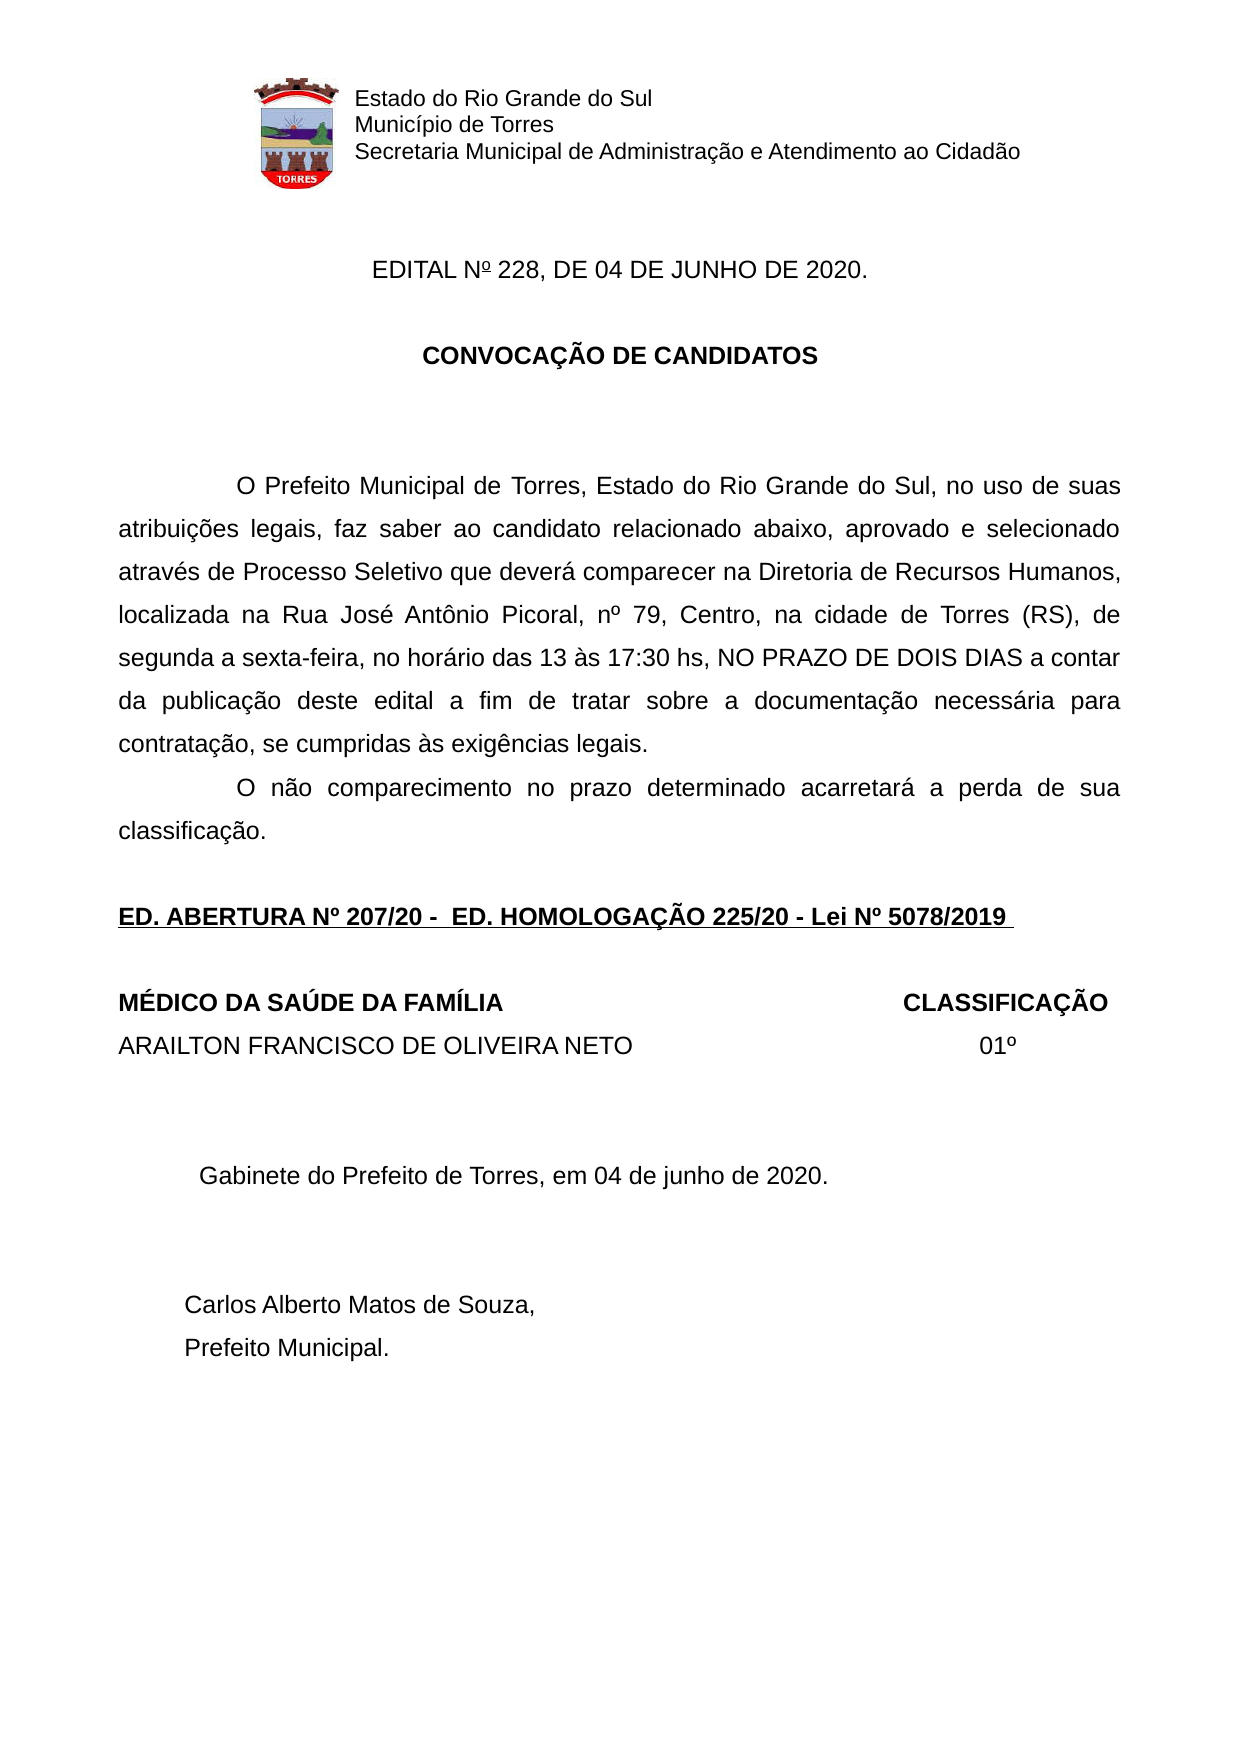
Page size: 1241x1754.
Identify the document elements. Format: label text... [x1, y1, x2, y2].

text ED. ABERTURA Nº 207/20 - ED. HOMOLOGAÇÃO 225/20 - Lei Nº 5078/2019 [118, 902, 1122, 931]
text O Prefeito Municipal de Torres, Estado do Rio Grande do Sul, no uso de suas atribuições legais, faz saber ao candidato relacionado abaixo, aprovado e selecionado através de Processo Seletivo que deverá comparecer na Diretoria de Recursos Humanos, localizada na Rua José Antônio Picoral, nº 79, Centro, na cidade de Torres (RS), de segunda a sexta-feira, no horário das 13 às 17:30 hs, NO PRAZO DE DOIS DIAS a contar da publicação deste edital a fim de tratar sobre a documentação necessária para contratação, se cumpridas às exigências legais. [118, 471, 1122, 758]
text Prefeito Municipal. [177, 1333, 1122, 1362]
text MÉDICO DA SAÚDE DA FAMÍLIA CLASSIFICAÇÃO [118, 988, 1122, 1017]
text CONVOCAÇÃO DE CANDIDATOS [118, 341, 1122, 370]
text Gabinete do Prefeito de Torres, em 04 de junho de 2020. [118, 1161, 1122, 1189]
text ARAILTON FRANCISCO DE OLIVEIRA NETO 01º [118, 1031, 1122, 1060]
picture [253, 78, 339, 189]
text Carlos Alberto Matos de Souza, [177, 1290, 1122, 1319]
text O não comparecimento no prazo determinado acarretará a perda de sua classificação. [118, 772, 1122, 844]
text EDITAL No 228, DE 04 DE JUNHO DE 2020. [118, 255, 1122, 284]
